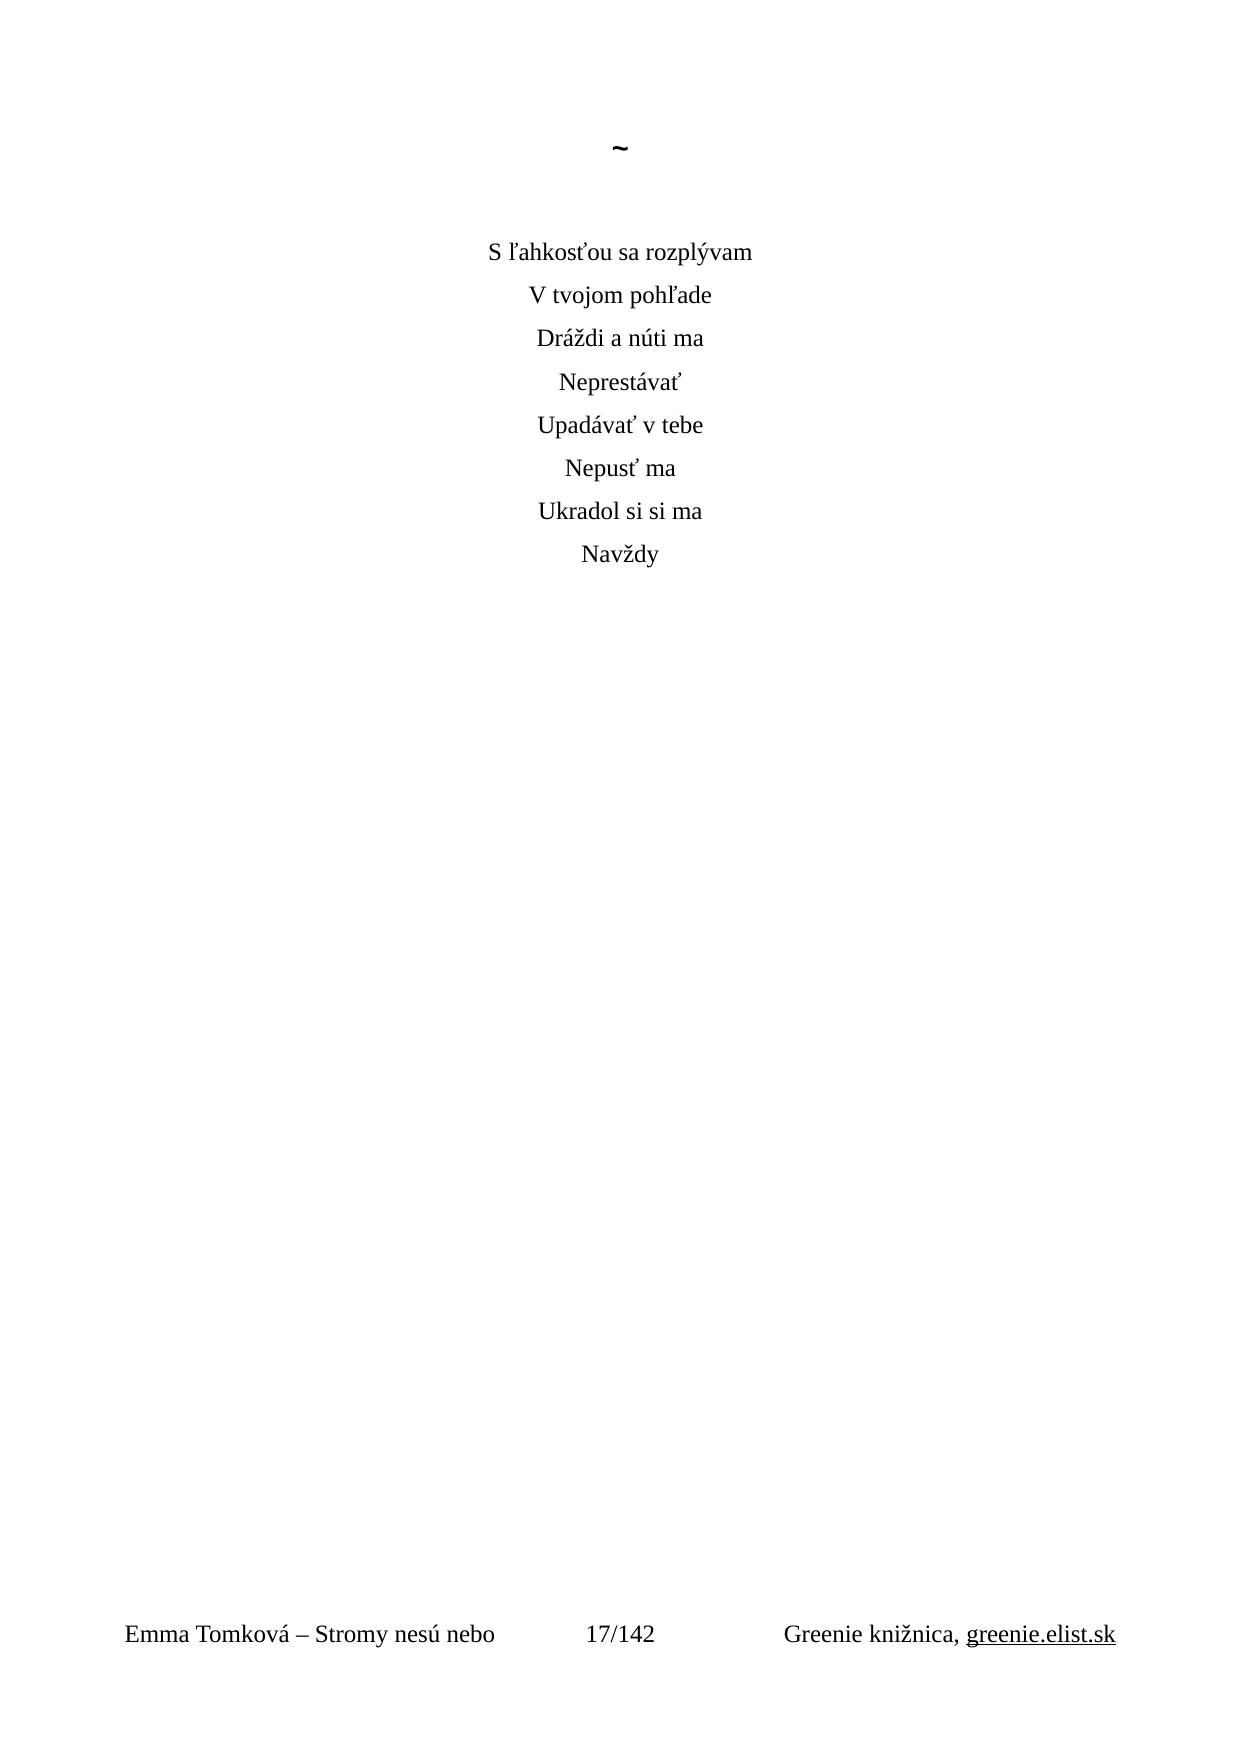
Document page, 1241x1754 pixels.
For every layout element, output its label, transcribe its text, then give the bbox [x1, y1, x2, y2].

text Ukradol si si ma [106, 496, 1134, 525]
text Dráždi a núti ma [106, 323, 1134, 352]
subtitle ~ [106, 131, 1134, 165]
text Neprestávať [106, 367, 1134, 395]
text Nepusť ma [106, 453, 1134, 482]
text V tvojom pohľade [106, 280, 1134, 309]
text Upadávať v tebe [106, 410, 1134, 438]
text S ľahkosťou sa rozplývam [106, 194, 1134, 266]
text Navždy [106, 539, 1134, 568]
